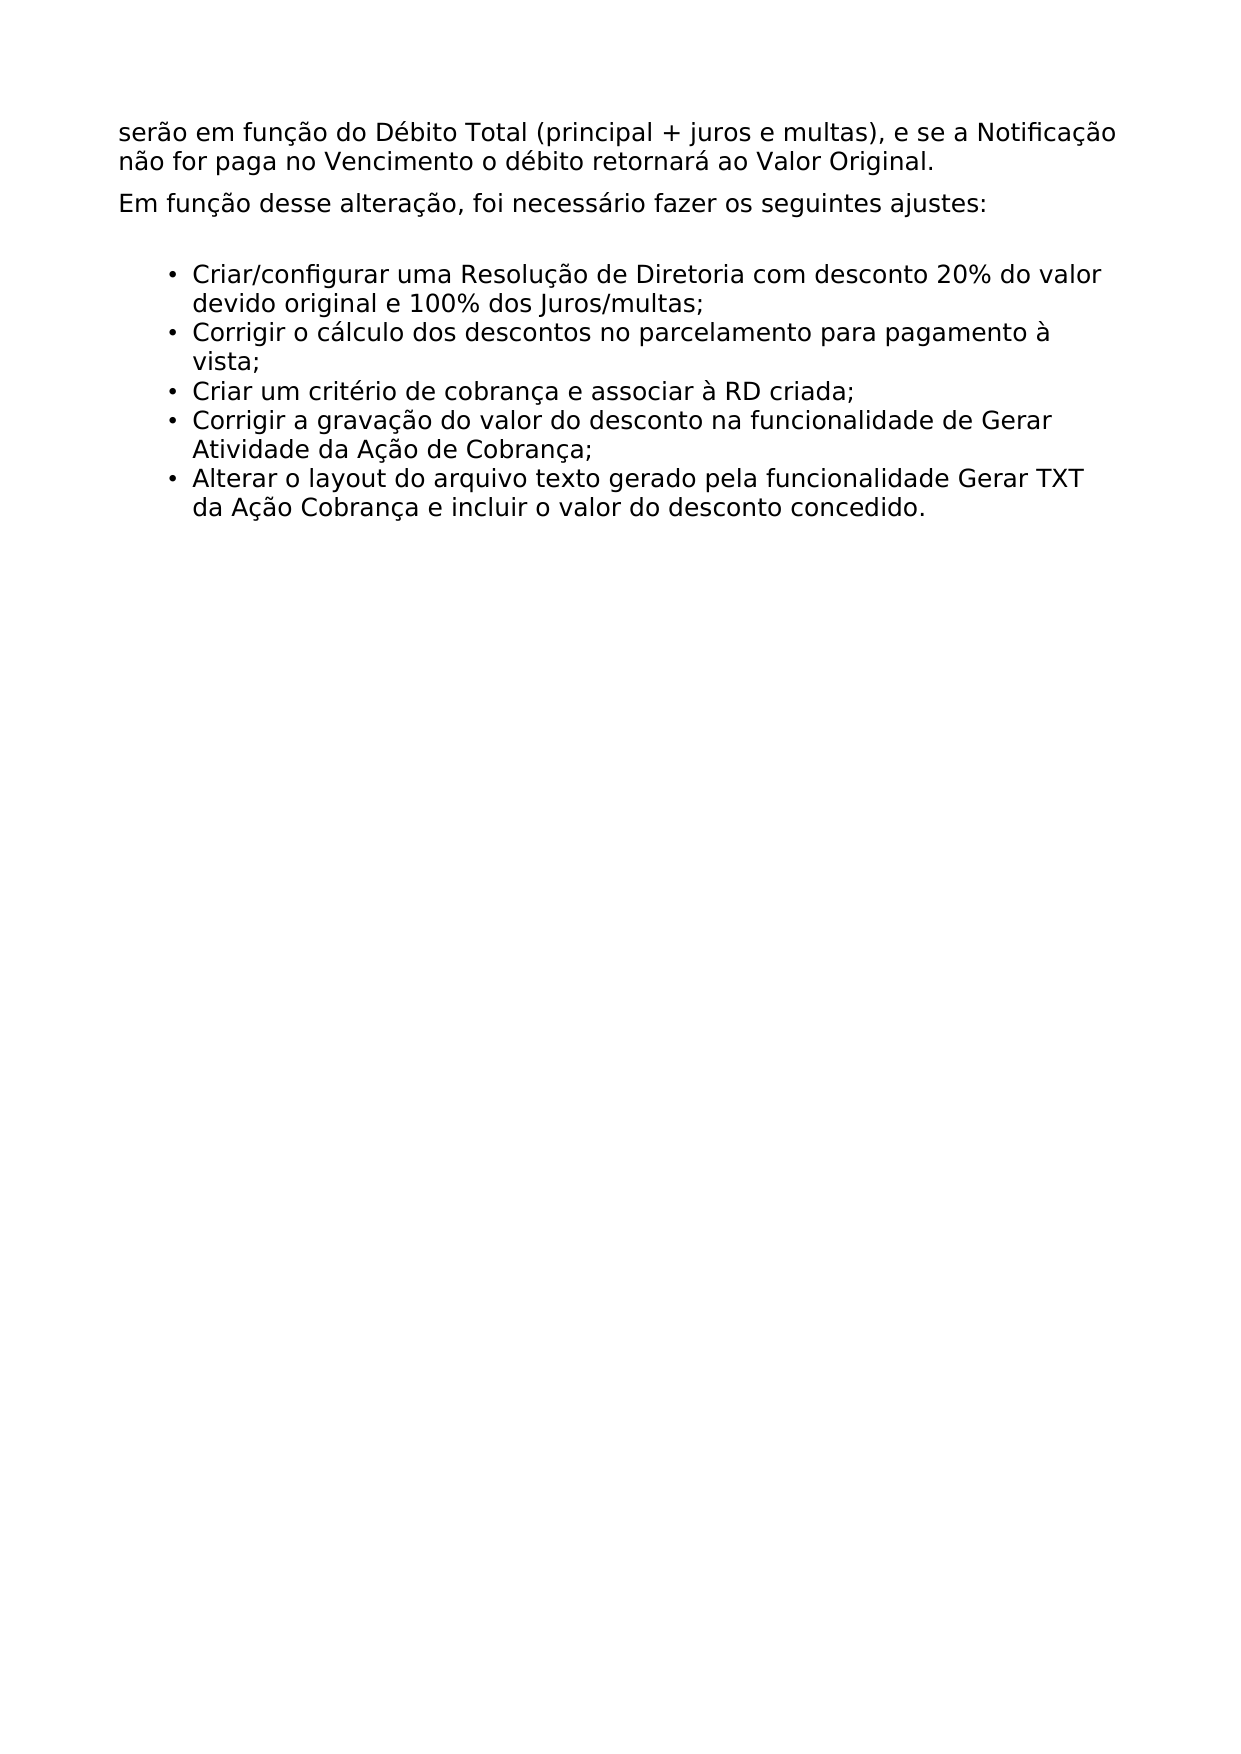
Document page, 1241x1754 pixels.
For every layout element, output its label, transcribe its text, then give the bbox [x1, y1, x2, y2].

text Em função desse alteração, foi necessário fazer os seguintes ajustes: [118, 189, 1122, 218]
list Criar/configurar uma Resolução de Diretoria com desconto 20% do valor devido original e 100% dos Juros/multas; [177, 260, 1122, 318]
list Corrigir a gravação do valor do desconto na funcionalidade de Gerar Atividade da Ação de Cobrança; [177, 406, 1122, 464]
list Criar um critério de cobrança e associar à RD criada; [177, 377, 1122, 406]
list Alterar o layout do arquivo texto gerado pela funcionalidade Gerar TXT da Ação Cobrança e incluir o valor do desconto concedido. [177, 464, 1122, 523]
list Corrigir o cálculo dos descontos no parcelamento para pagamento à vista; [177, 318, 1122, 377]
text serão em função do Débito Total (principal + juros e multas), e se a Notificação não for paga no Vencimento o débito retornará ao Valor Original. [118, 118, 1122, 176]
